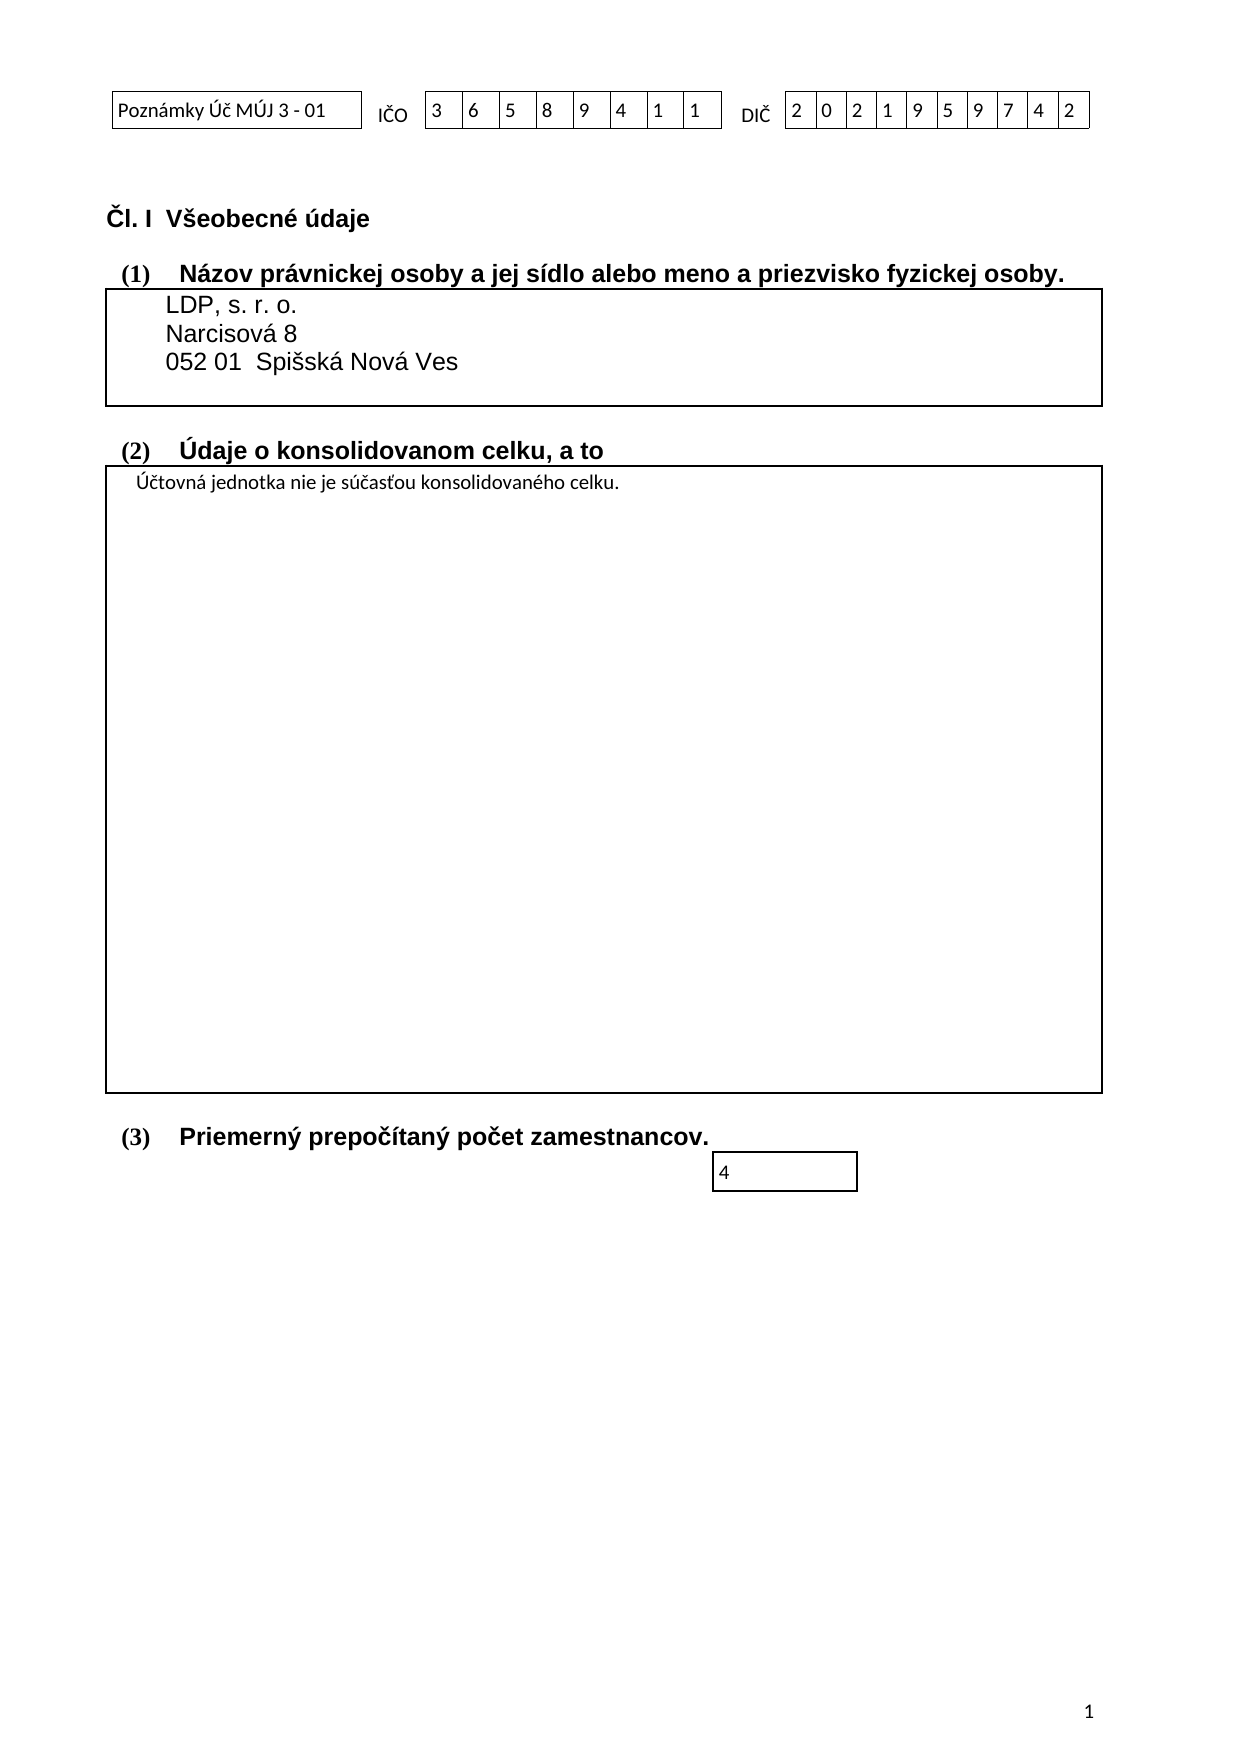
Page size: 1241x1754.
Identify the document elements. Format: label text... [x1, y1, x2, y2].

table_cell [107, 498, 1101, 529]
list Priemerný prepočítaný počet zamestnancov. [121, 1122, 1094, 1151]
table_cell [107, 376, 1101, 405]
table_cell Narcisová 8 [107, 319, 1101, 347]
table_cell [107, 998, 1101, 1029]
table_cell [107, 873, 1101, 904]
list Údaje o konsolidovanom celku, a to [121, 436, 1094, 464]
table_cell [107, 748, 1101, 779]
table_cell [107, 1060, 1101, 1092]
text Čl. I Všeobecné údaje [106, 204, 1092, 233]
table_cell [107, 1029, 1101, 1060]
table_cell [107, 685, 1101, 717]
table_cell [107, 967, 1101, 998]
table_cell [107, 623, 1101, 654]
table_cell 052 01 Spišská Nová Ves [107, 347, 1101, 376]
table_cell [107, 654, 1101, 685]
list Názov právnickej osoby a jej sídlo alebo meno a priezvisko fyzickej osoby. [121, 259, 1094, 288]
table_header 4 [714, 1153, 856, 1190]
table_cell [107, 904, 1101, 935]
table_cell [107, 529, 1101, 560]
table_header Účtovná jednotka nie je súčasťou konsolidovaného celku. [107, 467, 1101, 498]
table_cell [107, 779, 1101, 810]
table_cell [107, 810, 1101, 842]
table_cell [107, 592, 1101, 623]
table_header LDP, s. r. o. [107, 290, 1101, 318]
table_cell [107, 717, 1101, 748]
table_cell [107, 560, 1101, 592]
table_cell [107, 935, 1101, 967]
table_cell [107, 842, 1101, 873]
